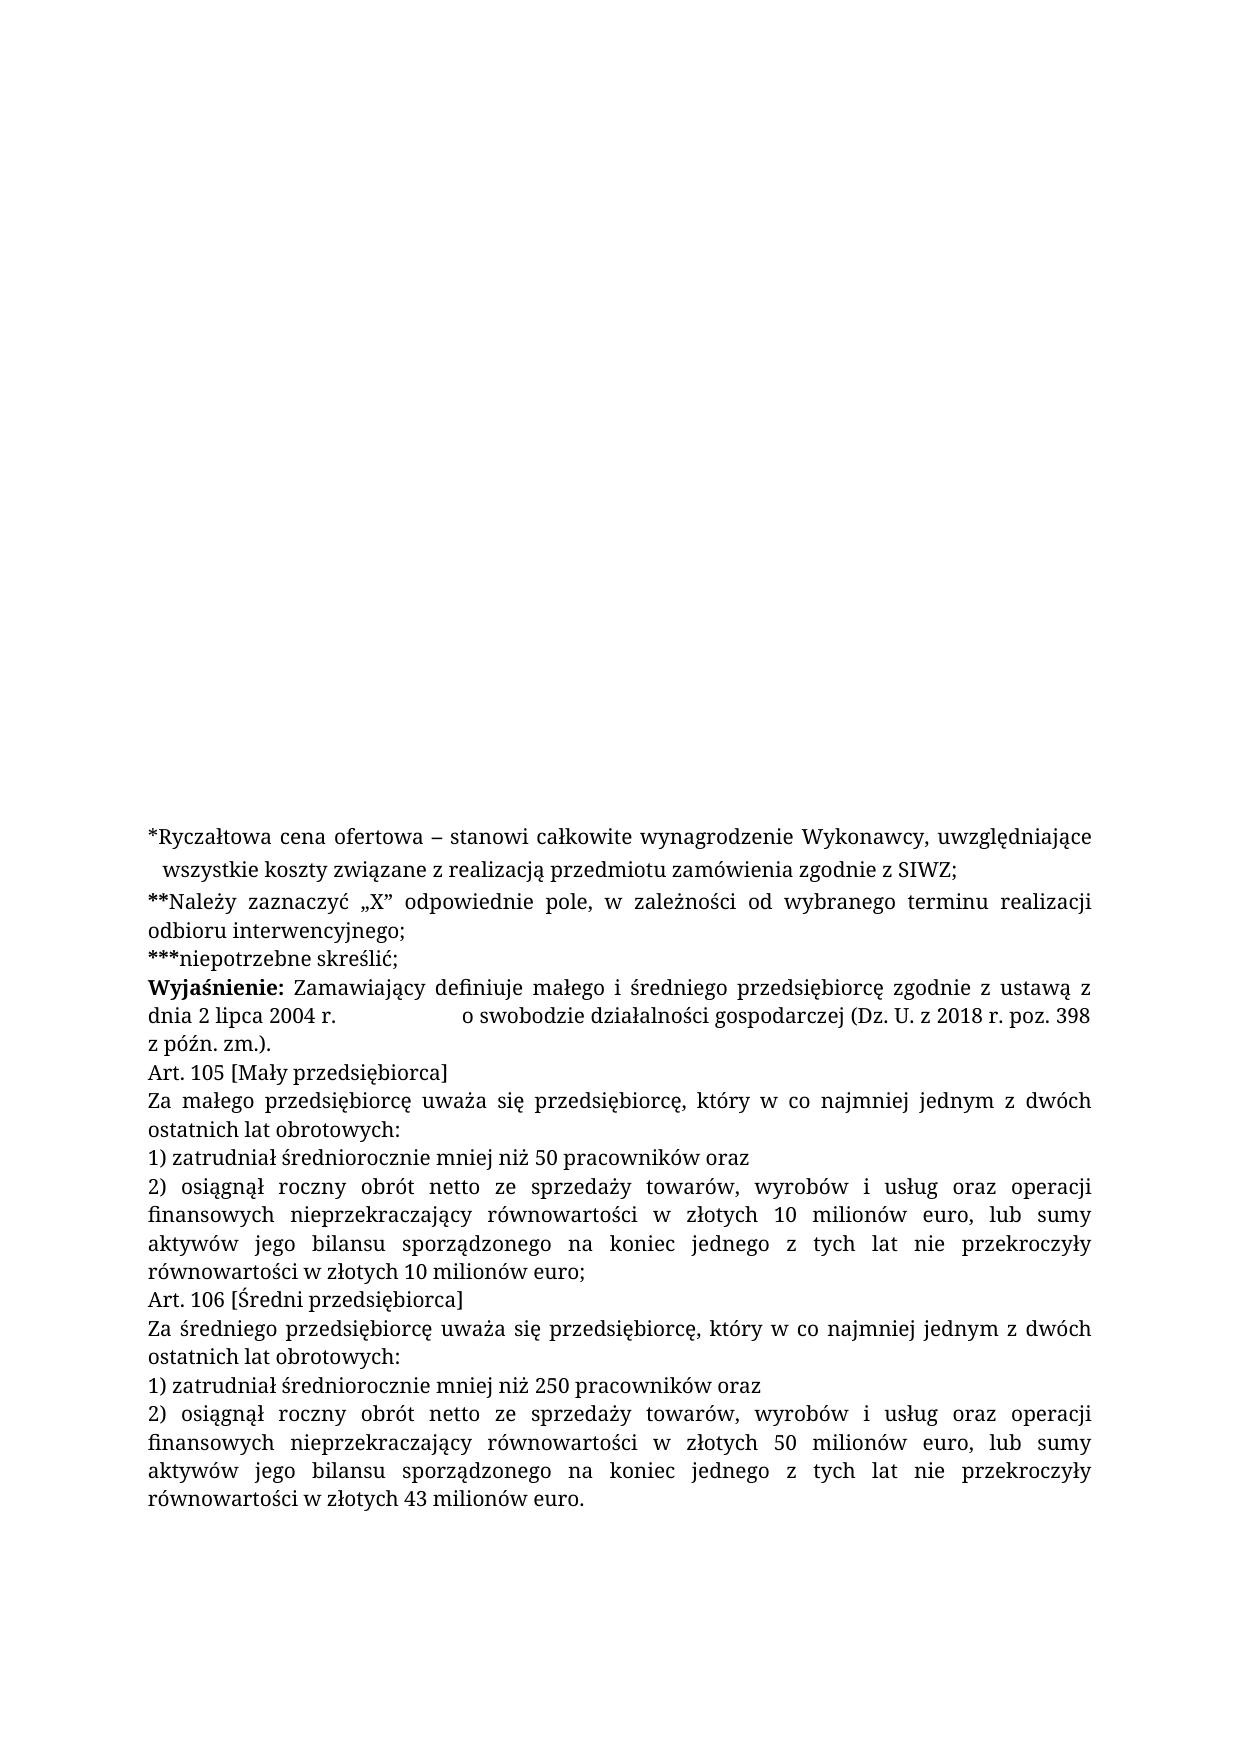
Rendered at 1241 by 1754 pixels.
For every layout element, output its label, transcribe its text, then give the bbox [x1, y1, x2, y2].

text 1) zatrudniał średniorocznie mniej niż 50 pracowników oraz [148, 1143, 1092, 1172]
text 2) osiągnął roczny obrót netto ze sprzedaży towarów, wyrobów i usług oraz operacji finansowych nieprzekraczający równowartości w złotych 10 milionów euro, lub sumy aktywów jego bilansu sporządzonego na koniec jednego z tych lat nie przekroczyły równowartości w złotych 10 milionów euro; [148, 1172, 1092, 1286]
text Wyjaśnienie: Zamawiający definiuje małego i średniego przedsiębiorcę zgodnie z ustawą z dnia 2 lipca 2004 r. o swobodzie działalności gospodarczej (Dz. U. z 2018 r. poz. 398 z późn. zm.). [148, 973, 1092, 1058]
text Art. 106 [Średni przedsiębiorca] [148, 1286, 1092, 1314]
text *Ryczałtowa cena ofertowa – stanowi całkowite wynagrodzenie Wykonawcy, uwzględniające wszystkie koszty związane z realizacją przedmiotu zamówienia zgodnie z SIWZ; [148, 822, 1092, 883]
text Za małego przedsiębiorcę uważa się przedsiębiorcę, który w co najmniej jednym z dwóch ostatnich lat obrotowych: [148, 1086, 1092, 1143]
text 2) osiągnął roczny obrót netto ze sprzedaży towarów, wyrobów i usług oraz operacji finansowych nieprzekraczający równowartości w złotych 50 milionów euro, lub sumy aktywów jego bilansu sporządzonego na koniec jednego z tych lat nie przekroczyły równowartości w złotych 43 milionów euro. [148, 1399, 1092, 1513]
text Za średniego przedsiębiorcę uważa się przedsiębiorcę, który w co najmniej jednym z dwóch ostatnich lat obrotowych: [148, 1314, 1092, 1371]
text Art. 105 [Mały przedsiębiorca] [148, 1058, 1092, 1086]
text ***niepotrzebne skreślić; [148, 944, 1092, 973]
text **Należy zaznaczyć „X” odpowiednie pole, w zależności od wybranego terminu realizacji odbioru interwencyjnego; [148, 887, 1092, 944]
text 1) zatrudniał średniorocznie mniej niż 250 pracowników oraz [148, 1371, 1092, 1399]
